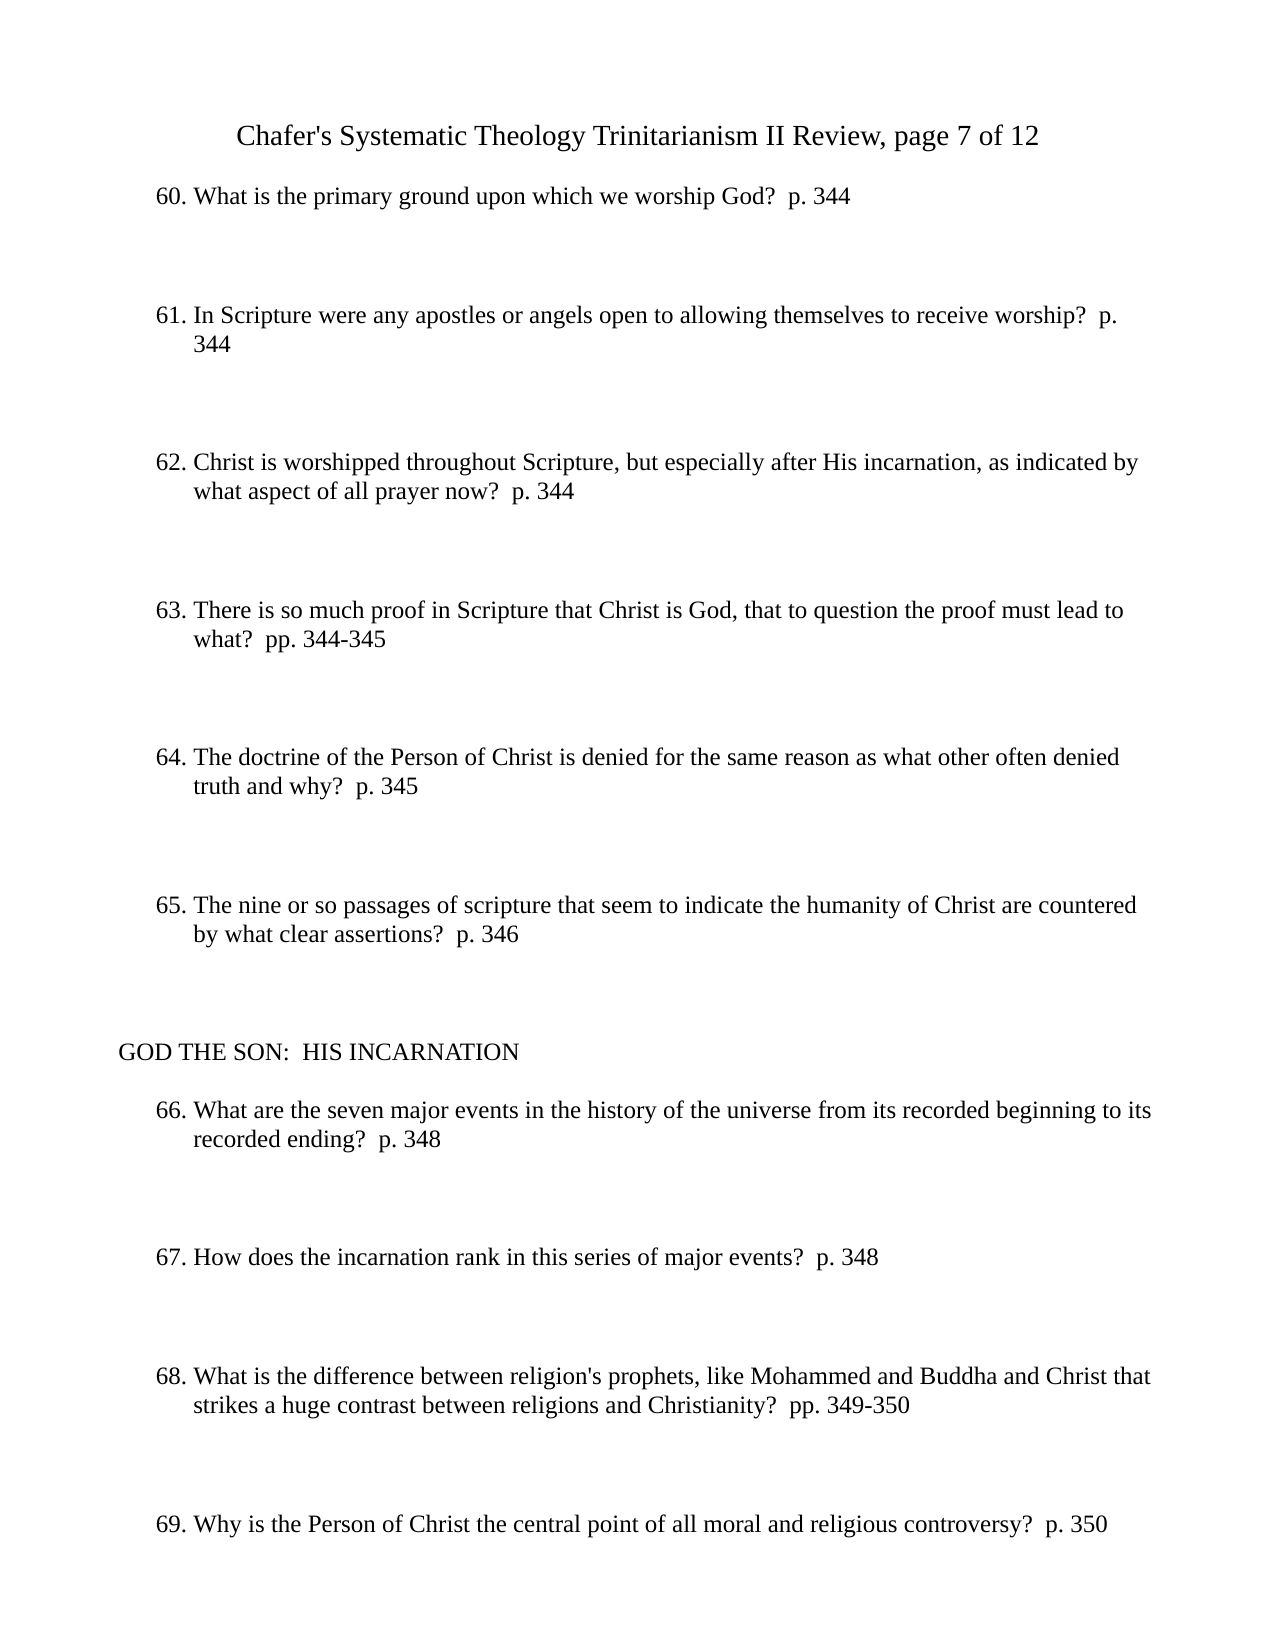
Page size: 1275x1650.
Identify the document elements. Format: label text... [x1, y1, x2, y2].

list What is the primary ground upon which we worship God? p. 344 [156, 181, 1157, 210]
text GOD THE SON: HIS INCARNATION [118, 1037, 1157, 1066]
list There is so much proof in Scripture that Christ is God, that to question the proof must lead to what? pp. 344-345 [156, 595, 1157, 652]
list In Scripture were any apostles or angels open to allowing themselves to receive worship? p. 344 [156, 300, 1157, 357]
list How does the incarnation rank in this series of major events? p. 348 [156, 1242, 1157, 1271]
list The nine or so passages of scripture that seem to indicate the humanity of Christ are countered by what clear assertions? p. 346 [156, 890, 1157, 947]
list Why is the Person of Christ the central point of all moral and religious controversy? p. 350 [156, 1509, 1157, 1537]
list Christ is worshipped throughout Scripture, but especially after His incarnation, as indicated by what aspect of all prayer now? p. 344 [156, 447, 1157, 505]
list The doctrine of the Person of Christ is denied for the same reason as what other often denied truth and why? p. 345 [156, 742, 1157, 800]
list What is the difference between religion's prophets, like Mohammed and Buddha and Christ that strikes a huge contrast between religions and Christianity? pp. 349-350 [156, 1361, 1157, 1419]
list What are the seven major events in the history of the universe from its recorded beginning to its recorded ending? p. 348 [156, 1095, 1157, 1152]
